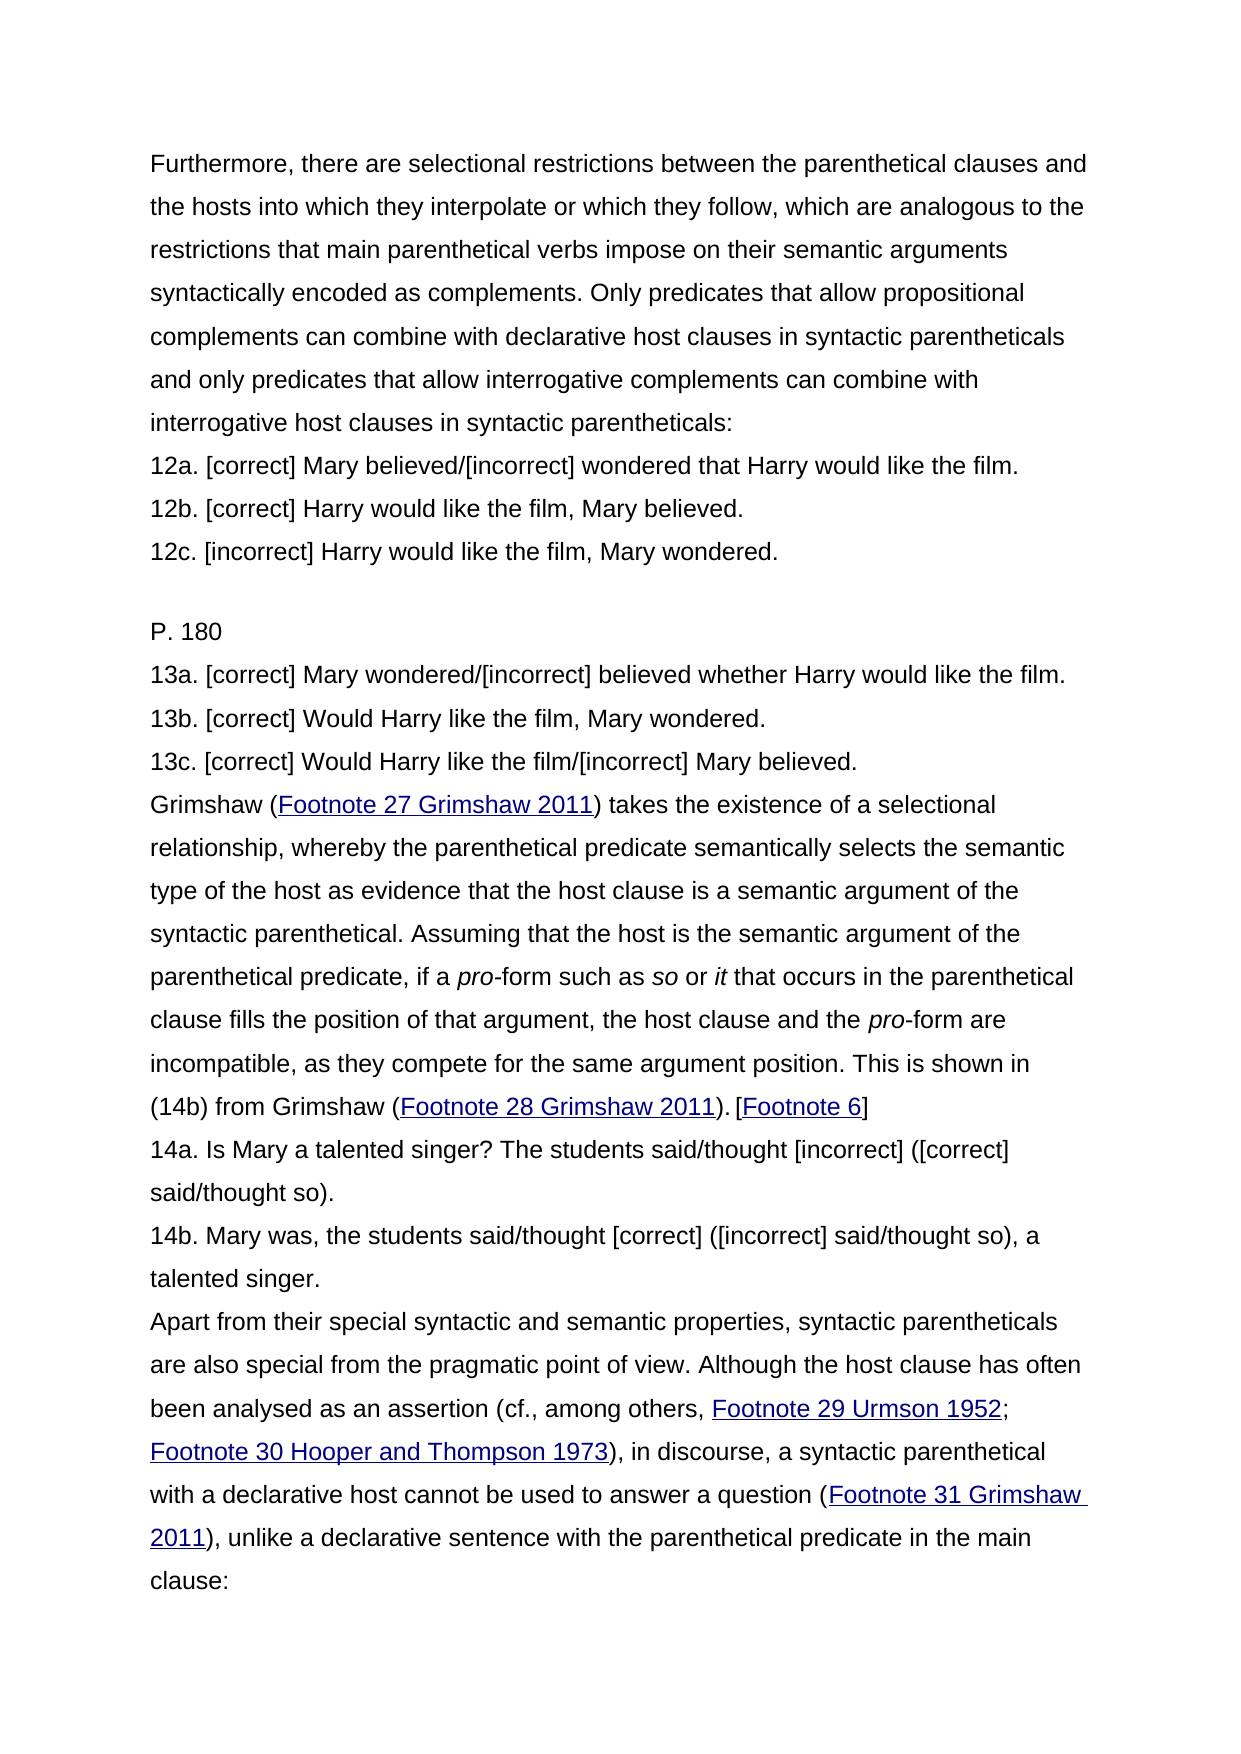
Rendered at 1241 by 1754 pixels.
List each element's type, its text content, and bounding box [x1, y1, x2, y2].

text 13b. [correct] Would Harry like the film, Mary wondered. [150, 703, 1091, 732]
text 13c. [correct] Would Harry like the film/[incorrect] Mary believed. [150, 747, 1091, 775]
text Furthermore, there are selectional restrictions between the parenthetical clauses and the hosts into which they interpolate or which they follow, which are analogous to the restrictions that main parenthetical verbs impose on their semantic arguments syntactically encoded as complements. Only predicates that allow propositional complements can combine with declarative host clauses in syntactic parentheticals and only predicates that allow interrogative complements can combine with interrogative host clauses in syntactic parentheticals: [150, 149, 1091, 436]
text 14b. Mary was, the students said/thought [correct] ([incorrect] said/thought so), a talented singer. [150, 1221, 1091, 1293]
text 12b. [correct] Harry would like the film, Mary believed. [150, 494, 1091, 523]
text Grimshaw (Footnote 27 Grimshaw 2011) takes the existence of a selectional relationship, whereby the parenthetical predicate semantically selects the semantic type of the host as evidence that the host clause is a semantic argument of the syntactic parenthetical. Assuming that the host is the semantic argument of the parenthetical predicate, if a pro-form such as so or it that occurs in the parenthetical clause fills the position of that argument, the host clause and the pro-form are incompatible, as they compete for the same argument position. This is shown in (14b) from Grimshaw (Footnote 28 Grimshaw 2011). [Footnote 6] [150, 790, 1091, 1120]
text Apart from their special syntactic and semantic properties, syntactic parentheticals are also special from the pragmatic point of view. Although the host clause has often been analysed as an assertion (cf., among others, Footnote 29 Urmson 1952; Footnote 30 Hooper and Thompson 1973), in discourse, a syntactic parenthetical with a declarative host cannot be used to answer a question (Footnote 31 Grimshaw 2011), unlike a declarative sentence with the parenthetical predicate in the main clause: [150, 1307, 1091, 1595]
text 12a. [correct] Mary believed/[incorrect] wondered that Harry would like the film. [150, 451, 1091, 479]
text 12c. [incorrect] Harry would like the film, Mary wondered. [150, 537, 1091, 566]
list P. 180 [150, 617, 1091, 646]
text 13a. [correct] Mary wondered/[incorrect] believed whether Harry would like the film. [150, 660, 1091, 689]
text 14a. Is Mary a talented singer? The students said/thought [incorrect] ([correct] said/thought so). [150, 1135, 1091, 1207]
